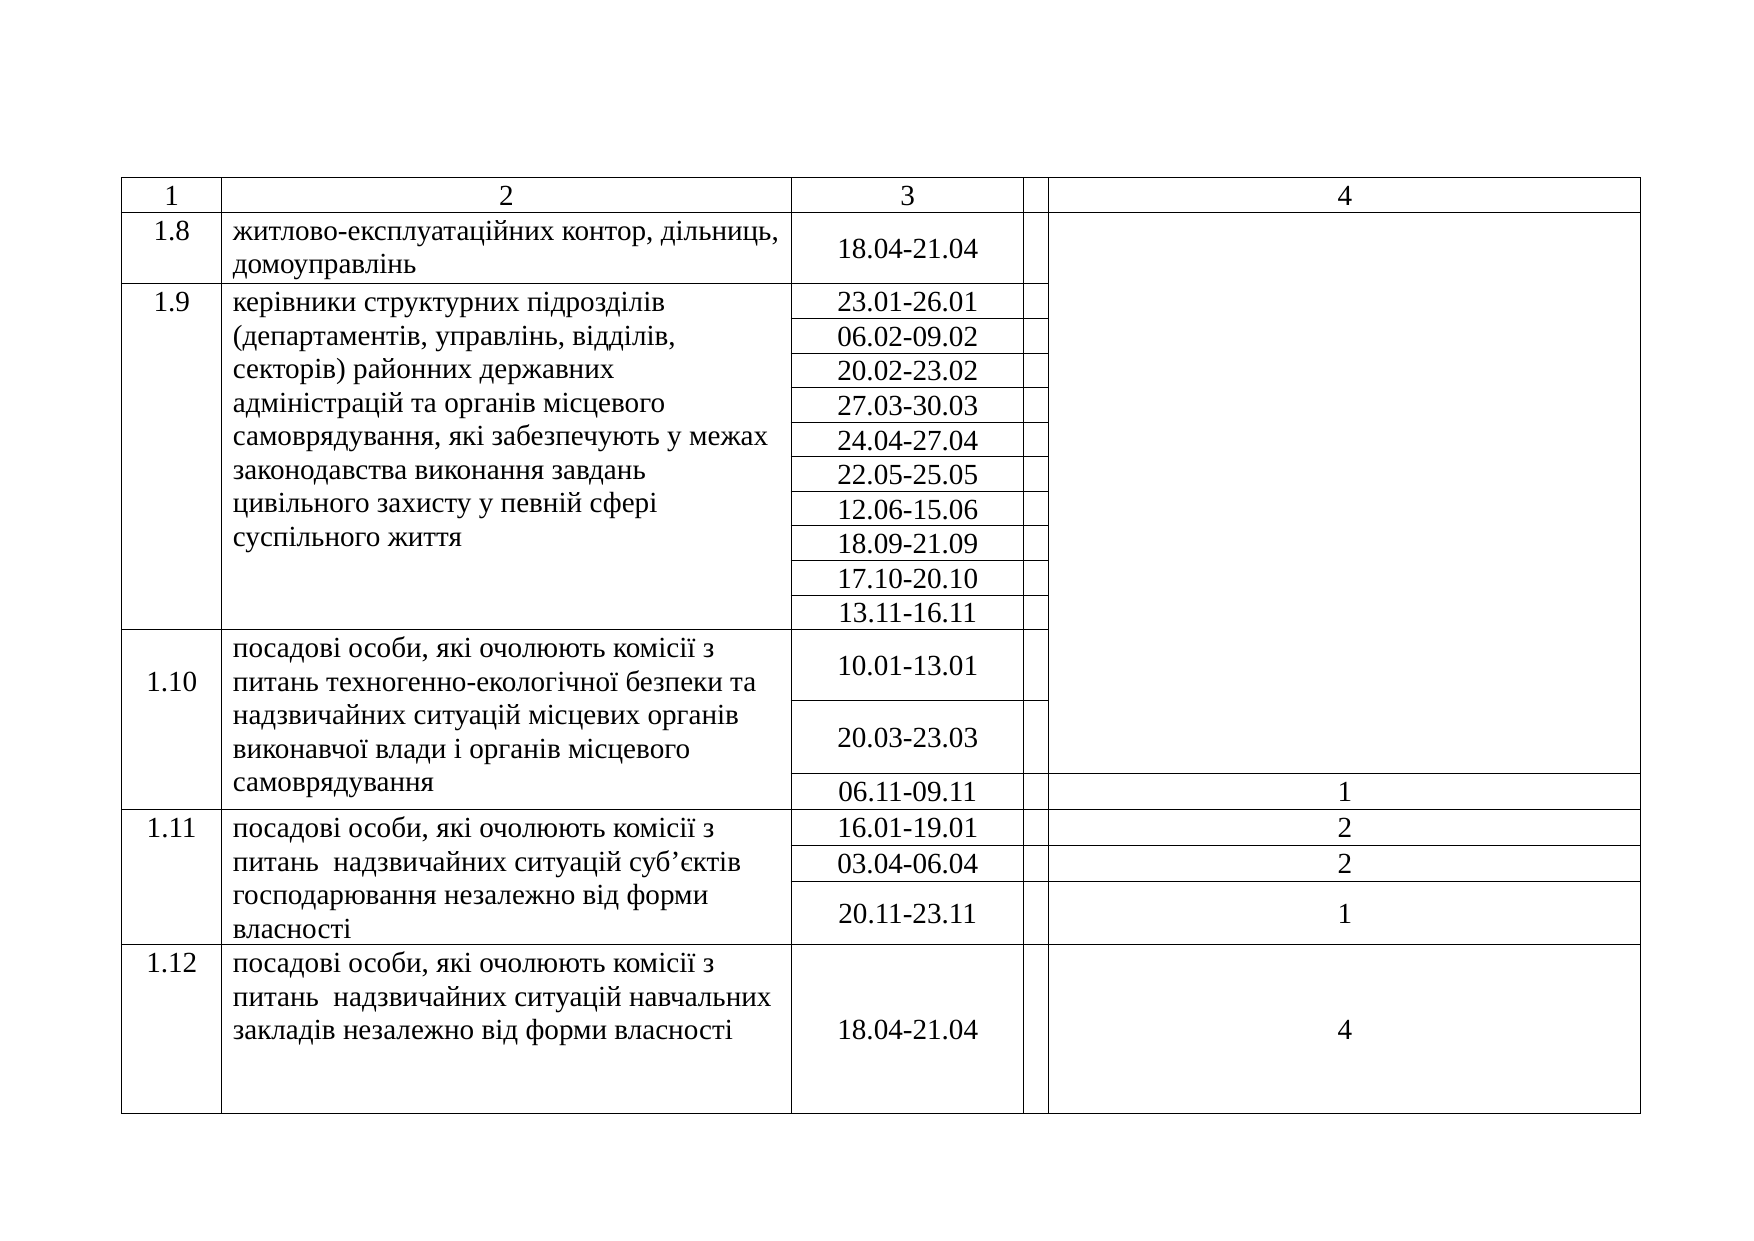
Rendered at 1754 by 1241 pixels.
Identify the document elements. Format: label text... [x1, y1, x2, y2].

table_cell 1 [1049, 882, 1640, 944]
table_cell [1024, 945, 1048, 1113]
table_cell 4 [1049, 945, 1640, 1113]
table_cell [1024, 492, 1048, 525]
table_cell [1024, 882, 1048, 944]
table_cell [1024, 774, 1048, 809]
table_cell керівники структурних підрозділів (департаментів, управлінь, відділів, секторів) районних державних адміністрацій та органів місцевого самоврядування, які забезпечують у межах законодавства виконання завдань цивільного захисту у певній сфері суспільного життя [222, 284, 791, 629]
table_cell 4 [1049, 178, 1640, 212]
table_cell посадові особи, які очолюють комісії з питань надзвичайних ситуацій навчальних закладів незалежно від форми власності [222, 945, 791, 1113]
table_cell [1024, 423, 1048, 456]
table_cell 20.03-23.03 [792, 701, 1023, 773]
table_cell посадові особи, які очолюють комісії з питань техногенно-екологічної безпеки та надзвичайних ситуацій місцевих органів виконавчої влади і органів місцевого самоврядування [222, 630, 791, 809]
table_cell [1024, 213, 1048, 283]
table_cell 1.8 [122, 213, 221, 283]
table_cell 23.01-26.01 [792, 284, 1023, 318]
table_cell [1024, 701, 1048, 773]
table_cell 27.03-30.03 [792, 388, 1023, 422]
table_cell [1024, 354, 1048, 387]
table_cell 17.10-20.10 [792, 561, 1023, 594]
table_cell [1024, 284, 1048, 318]
table_cell 18.09-21.09 [792, 526, 1023, 560]
table_cell 06.11-09.11 [792, 774, 1023, 809]
table_cell [1024, 561, 1048, 594]
table_cell 06.02-09.02 [792, 319, 1023, 352]
table_cell 24.04-27.04 [792, 423, 1023, 456]
table_cell [1024, 630, 1048, 700]
table_cell [1024, 178, 1048, 212]
table_cell 03.04-06.04 [792, 846, 1023, 881]
table_cell 20.02-23.02 [792, 354, 1023, 387]
table_cell 1.11 [122, 810, 221, 944]
table_cell 16.01-19.01 [792, 810, 1023, 844]
table_cell 1 [122, 178, 221, 212]
table_cell посадові особи, які очолюють комісії з питань надзвичайних ситуацій суб’єктів господарювання незалежно від форми власності [222, 810, 791, 944]
table_cell житлово-експлуатаційних контор, дільниць, домоуправлінь [222, 213, 791, 283]
table_cell [1024, 846, 1048, 881]
table_cell 22.05-25.05 [792, 457, 1023, 491]
table_cell [1024, 596, 1048, 629]
table_cell [1024, 457, 1048, 491]
table_cell 20.11-23.11 [792, 882, 1023, 944]
table_cell 1 [1049, 774, 1640, 809]
table_cell 13.11-16.11 [792, 596, 1023, 629]
table_cell 2 [222, 178, 791, 212]
table_cell 10.01-13.01 [792, 630, 1023, 700]
table_cell [1024, 810, 1048, 844]
table_cell 12.06-15.06 [792, 492, 1023, 525]
table_cell [1024, 526, 1048, 560]
table_cell 1.9 [122, 284, 221, 629]
table_cell 1.10 [122, 630, 221, 809]
table_cell 3 [792, 178, 1023, 212]
table_cell 2 [1049, 810, 1640, 844]
table_cell 1.12 [122, 945, 221, 1113]
table_cell 18.04-21.04 [792, 213, 1023, 283]
table_cell [1024, 388, 1048, 422]
table_cell [1049, 213, 1640, 773]
table_cell 2 [1049, 846, 1640, 881]
table_cell 18.04-21.04 [792, 945, 1023, 1113]
table_cell [1024, 319, 1048, 352]
